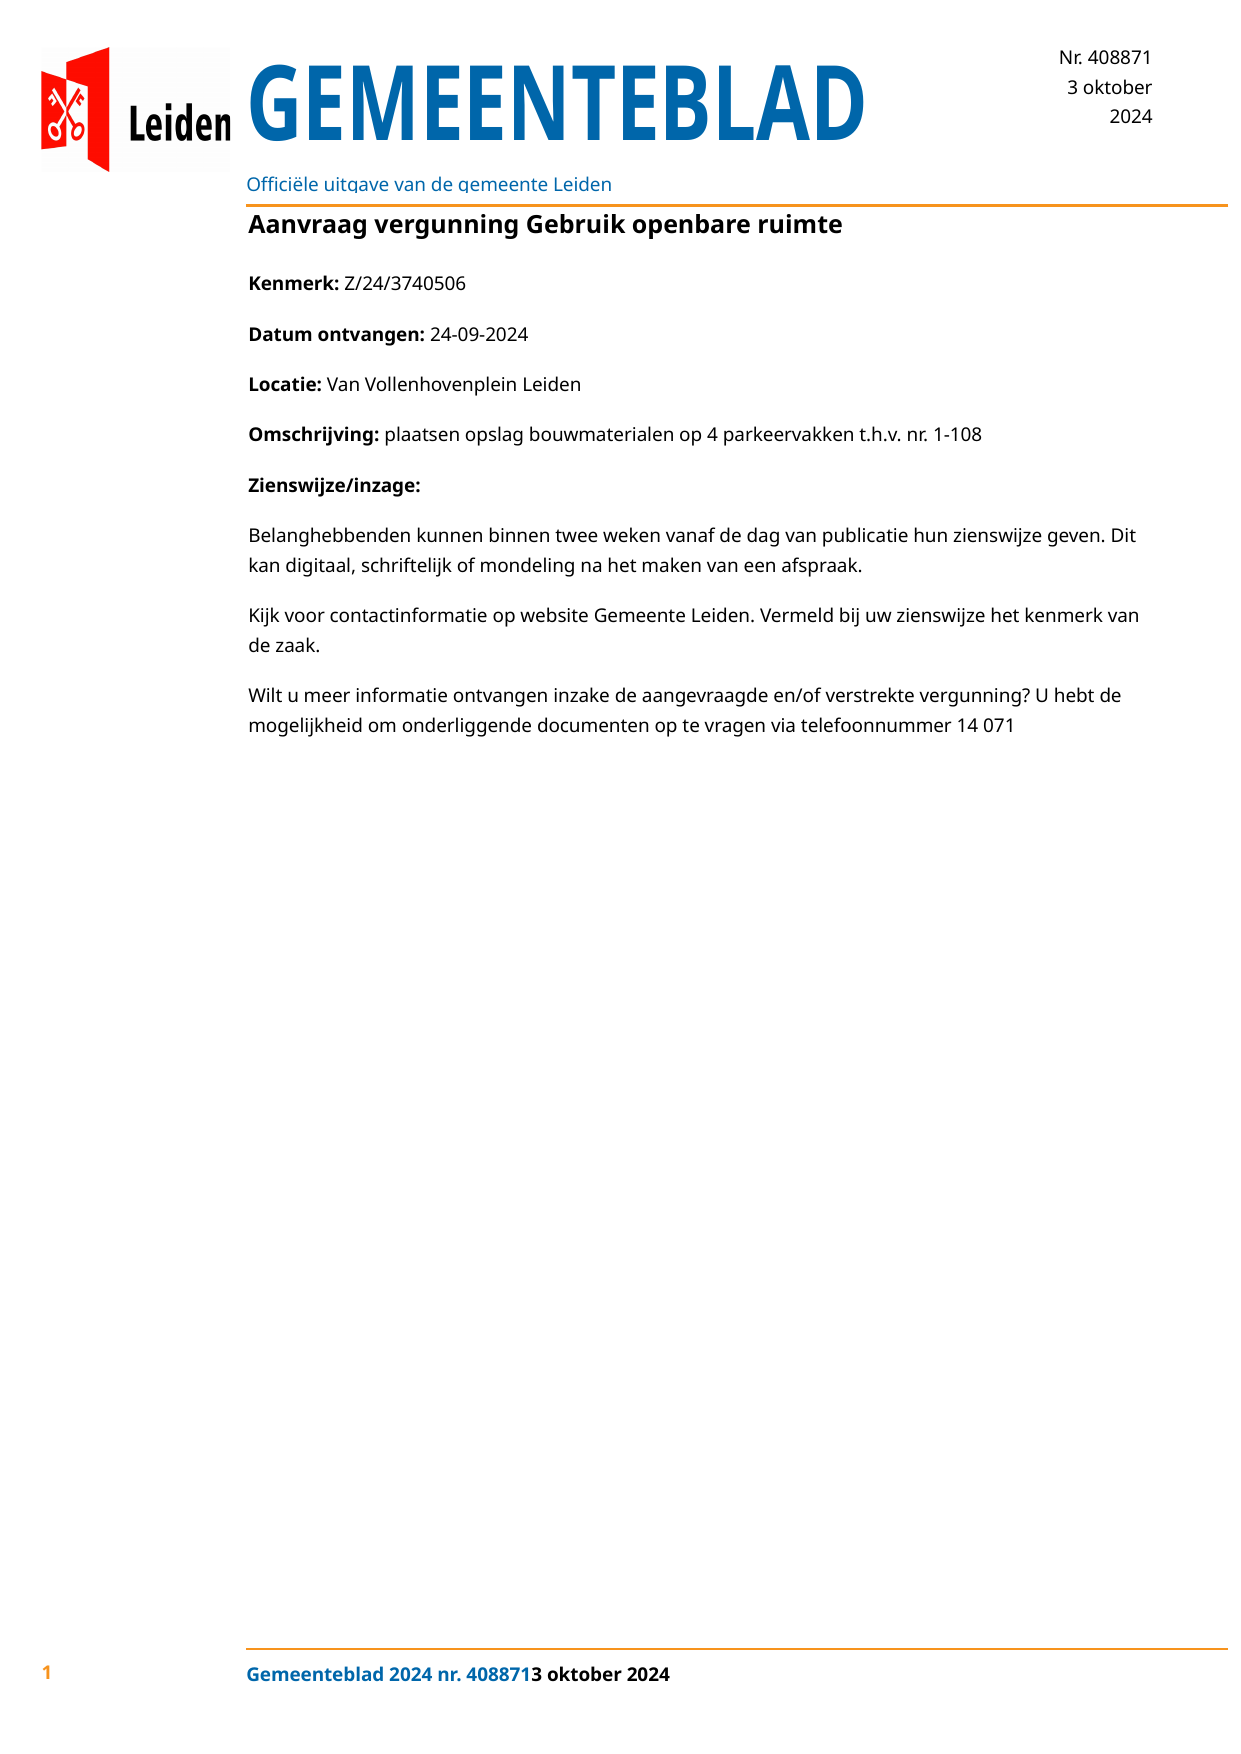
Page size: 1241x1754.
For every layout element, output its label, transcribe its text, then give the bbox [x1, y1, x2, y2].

text Aanvraag vergunning Gebruik openbare ruimte [248, 207, 1152, 241]
text Zienswijze/inzage: [248, 472, 1152, 498]
text Omschrijving: plaatsen opslag bouwmaterialen op 4 parkeervakken t.h.v. nr. 1-108 [248, 422, 1152, 447]
text Locatie: Van Vollenhovenplein Leiden [248, 371, 1152, 397]
picture [41, 47, 231, 172]
text Wilt u meer informatie ontvangen inzake de aangevraagde en/of verstrekte vergunning? U hebt de mogelijkheid om onderliggende documenten op te vragen via telefoonnummer 14 071 [248, 682, 1152, 738]
text Kenmerk: Z/24/3740506 [248, 270, 1152, 296]
text Belanghebbenden kunnen binnen twee weken vanaf de dag van publicatie hun zienswijze geven. Dit kan digitaal, schriftelijk of mondeling na het maken van een afspraak. [248, 522, 1152, 578]
text Kijk voor contactinformatie op website Gemeente Leiden. Vermeld bij uw zienswijze het kenmerk van de zaak. [248, 602, 1152, 658]
text Datum ontvangen: 24-09-2024 [248, 321, 1152, 346]
